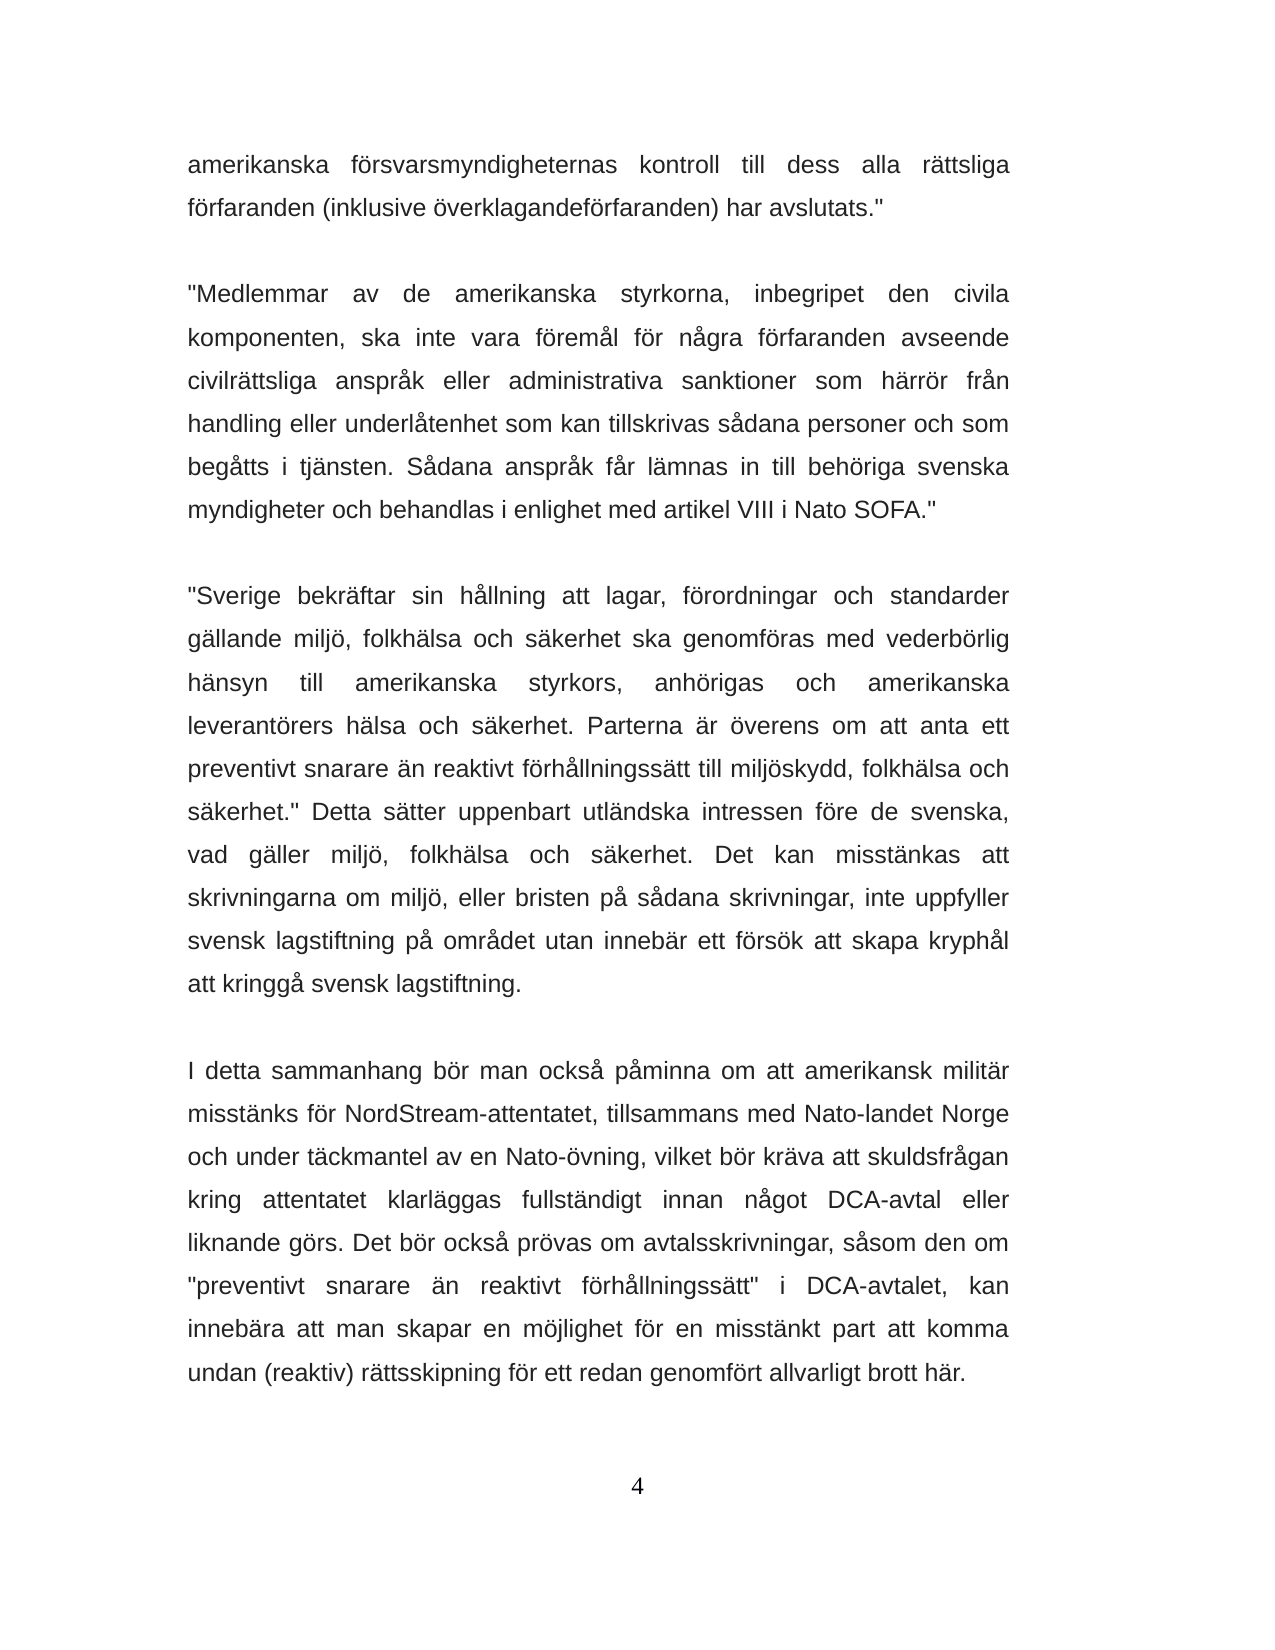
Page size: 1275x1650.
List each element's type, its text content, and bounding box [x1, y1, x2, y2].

text amerikanska försvarsmyndigheternas kontroll till dess alla rättsliga förfaranden (inklusive överklagandeförfaranden) har avslutats." [187, 150, 1011, 222]
text "Sverige bekräftar sin hållning att lagar, förordningar och standarder gällande miljö, folkhälsa och säkerhet ska genomföras med vederbörlig hänsyn till amerikanska styrkors, anhörigas och amerikanska leverantörers hälsa och säkerhet. Parterna är överens om att anta ett preventivt snarare än reaktivt förhållningssätt till miljöskydd, folkhälsa och säkerhet." Detta sätter uppenbart utländska intressen före de svenska, vad gäller miljö, folkhälsa och säkerhet. Det kan misstänkas att skrivningarna om miljö, eller bristen på sådana skrivningar, inte uppfyller svensk lagstiftning på området utan innebär ett försök att skapa kryphål att kringgå svensk lagstiftning. [187, 581, 1011, 998]
text I detta sammanhang bör man också påminna om att amerikansk militär misstänks för NordStream-attentatet, tillsammans med Nato-landet Norge och under täckmantel av en Nato-övning, vilket bör kräva att skuldsfrågan kring attentatet klarläggas fullständigt innan något DCA-avtal eller liknande görs. Det bör också prövas om avtalsskrivningar, såsom den om "preventivt snarare än reaktivt förhållningssätt" i DCA-avtalet, kan innebära att man skapar en möjlighet för en misstänkt part att komma undan (reaktiv) rättsskipning för ett redan genomfört allvarligt brott här. [187, 1056, 1011, 1386]
text "Medlemmar av de amerikanska styrkorna, inbegripet den civila komponenten, ska inte vara föremål för några förfaranden avseende civilrättsliga anspråk eller administrativa sanktioner som härrör från handling eller underlåtenhet som kan tillskrivas sådana personer och som begåtts i tjänsten. Sådana anspråk får lämnas in till behöriga svenska myndigheter och behandlas i enlighet med artikel VIII i Nato SOFA." [187, 279, 1011, 524]
